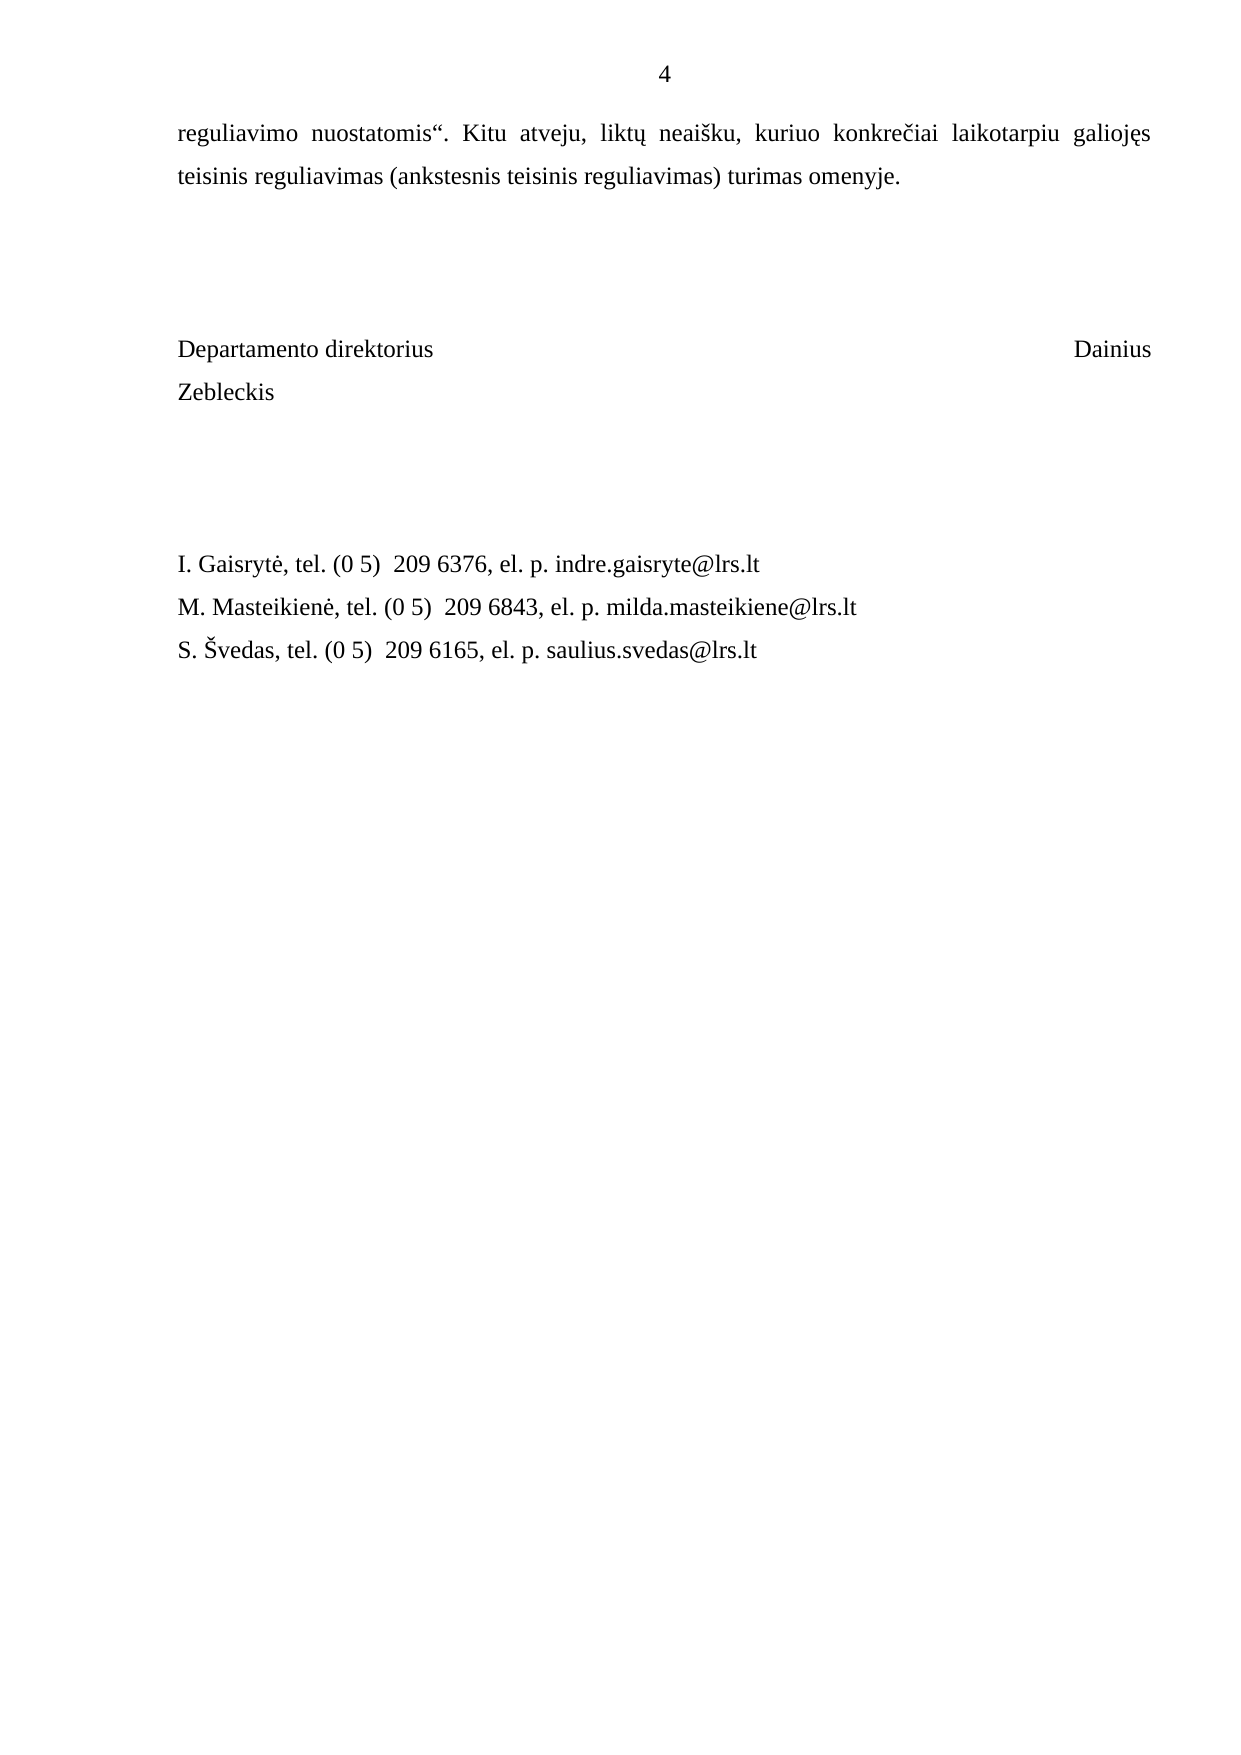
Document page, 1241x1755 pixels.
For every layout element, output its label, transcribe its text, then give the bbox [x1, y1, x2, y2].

text I. Gaisrytė, tel. (0 5) 209 6376, el. p. indre.gaisryte@lrs.lt [177, 549, 1152, 578]
text Departamento direktorius Dainius Zebleckis [177, 334, 1152, 406]
text S. Švedas, tel. (0 5) 209 6165, el. p. saulius.svedas@lrs.lt [177, 636, 1152, 664]
list reguliavimo nuostatomis“. Kitu atveju, liktų neaišku, kuriuo konkrečiai laikotarpiu galiojęs teisinis reguliavimas (ankstesnis teisinis reguliavimas) turimas omenyje. [177, 118, 1152, 190]
text M. Masteikienė, tel. (0 5) 209 6843, el. p. milda.masteikiene@lrs.lt [177, 592, 1152, 621]
